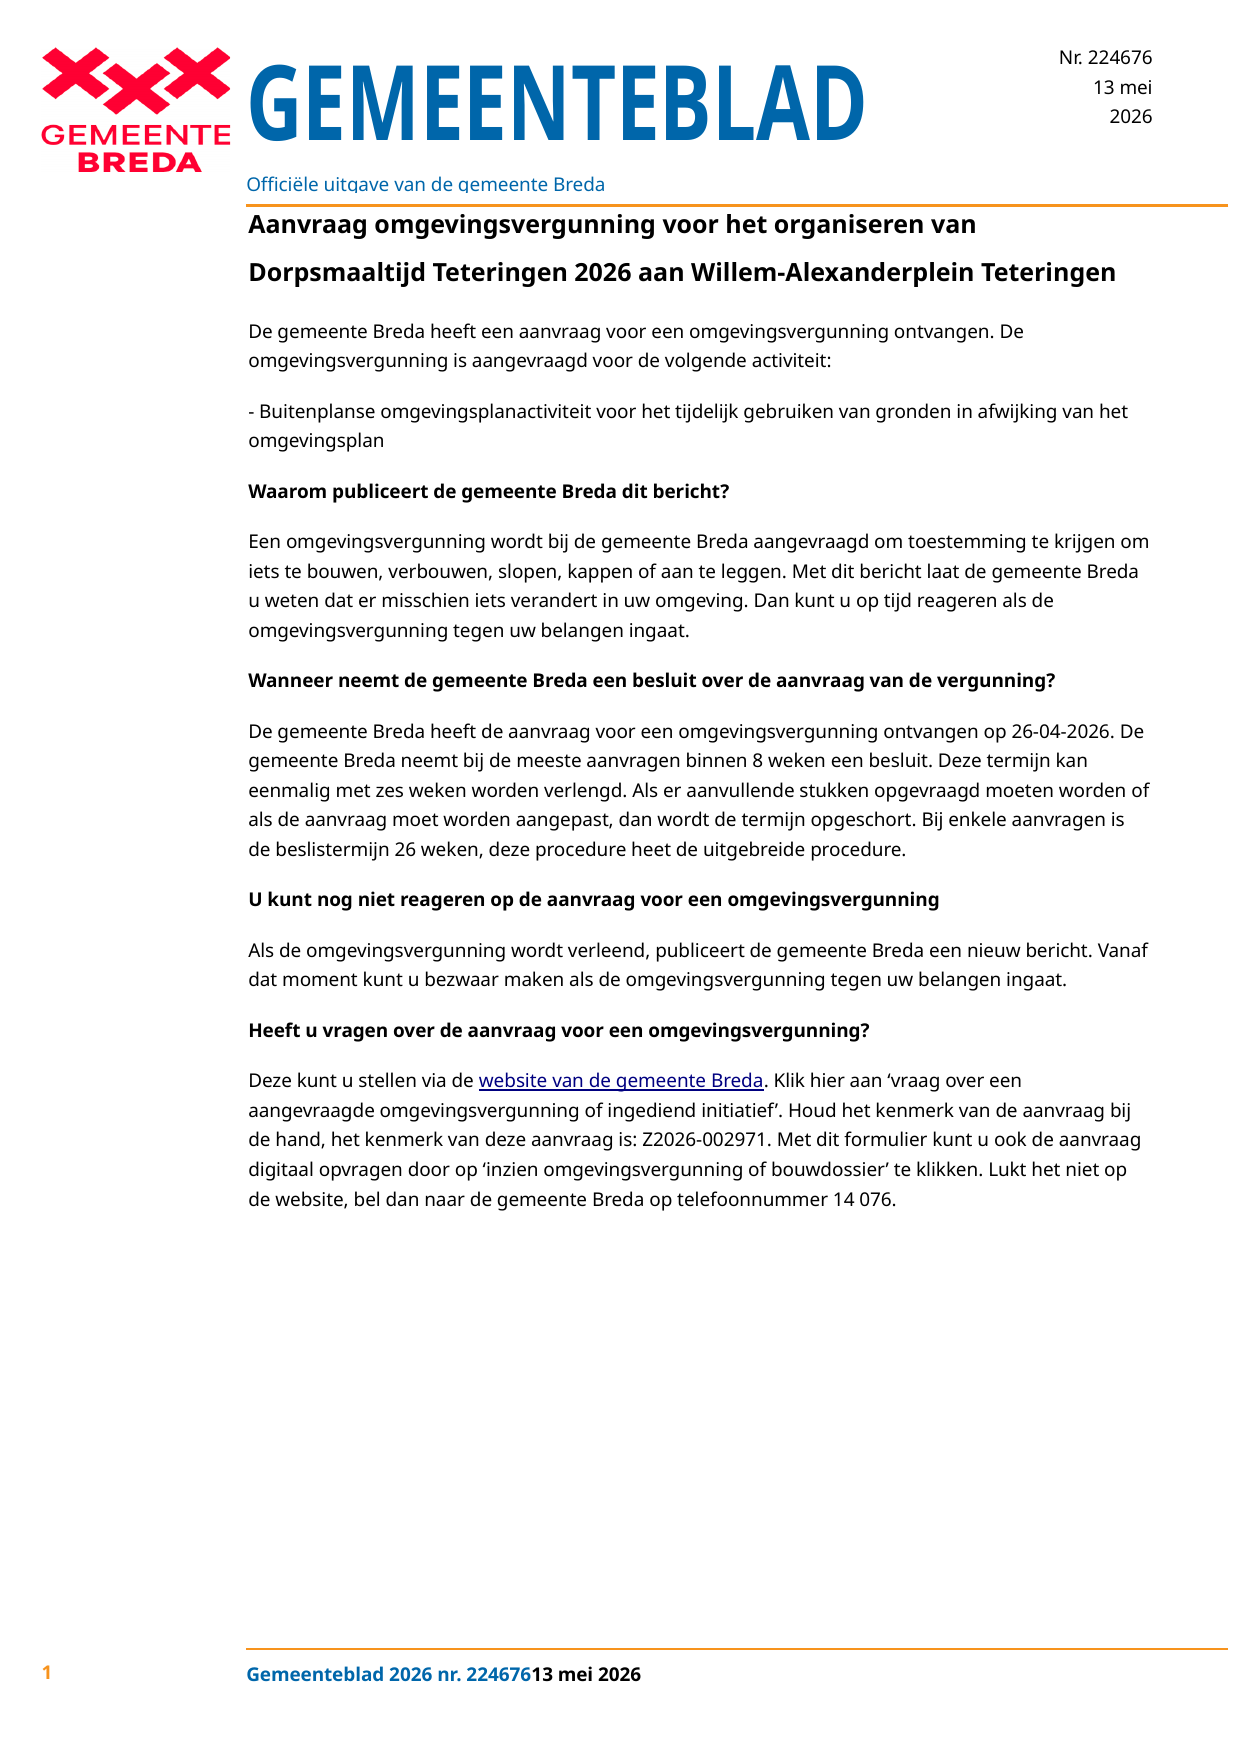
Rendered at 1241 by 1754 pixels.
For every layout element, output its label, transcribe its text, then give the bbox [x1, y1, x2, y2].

text Wanneer neemt de gemeente Breda een besluit over de aanvraag van de vergunning? [248, 667, 1152, 693]
text Deze kunt u stellen via de website van de gemeente Breda. Klik hier aan ‘vraag over een aangevraagde omgevingsvergunning of ingediend initiatief’. Houd het kenmerk van de aanvraag bij de hand, het kenmerk van deze aanvraag is: Z2026-002971. Met dit formulier kunt u ook de aanvraag digitaal opvragen door op ‘inzien omgevingsvergunning of bouwdossier’ te klikken. Lukt het niet op de website, bel dan naar de gemeente Breda op telefoonnummer 14 076. [248, 1067, 1152, 1212]
text Als de omgevingsvergunning wordt verleend, publiceert de gemeente Breda een nieuw bericht. Vanaf dat moment kunt u bezwaar maken als de omgevingsvergunning tegen uw belangen ingaat. [248, 937, 1152, 992]
text U kunt nog niet reageren op de aanvraag voor een omgevingsvergunning [248, 887, 1152, 912]
text De gemeente Breda heeft een aanvraag voor een omgevingsvergunning ontvangen. De omgevingsvergunning is aangevraagd voor de volgende activiteit: [248, 318, 1152, 373]
text Een omgevingsvergunning wordt bij de gemeente Breda aangevraagd om toestemming te krijgen om iets te bouwen, verbouwen, slopen, kappen of aan te leggen. Met dit bericht laat de gemeente Breda u weten dat er misschien iets verandert in uw omgeving. Dan kunt u op tijd reageren als de omgevingsvergunning tegen uw belangen ingaat. [248, 528, 1152, 643]
text Waarom publiceert de gemeente Breda dit bericht? [248, 478, 1152, 504]
text - Buitenplanse omgevingsplanactiviteit voor het tijdelijk gebruiken van gronden in afwijking van het omgevingsplan [248, 398, 1152, 453]
picture [41, 47, 231, 172]
text De gemeente Breda heeft de aanvraag voor een omgevingsvergunning ontvangen op 26-04-2026. De gemeente Breda neemt bij de meeste aanvragen binnen 8 weken een besluit. Deze termijn kan eenmalig met zes weken worden verlengd. Als er aanvullende stukken opgevraagd moeten worden of als de aanvraag moet worden aangepast, dan wordt de termijn opgeschort. Bij enkele aanvragen is de beslistermijn 26 weken, deze procedure heet de uitgebreide procedure. [248, 718, 1152, 862]
text Heeft u vragen over de aanvraag voor een omgevingsvergunning? [248, 1017, 1152, 1043]
text Aanvraag omgevingsvergunning voor het organiseren van Dorpsmaaltijd Teteringen 2026 aan Willem-Alexanderplein Teteringen [248, 207, 1152, 288]
